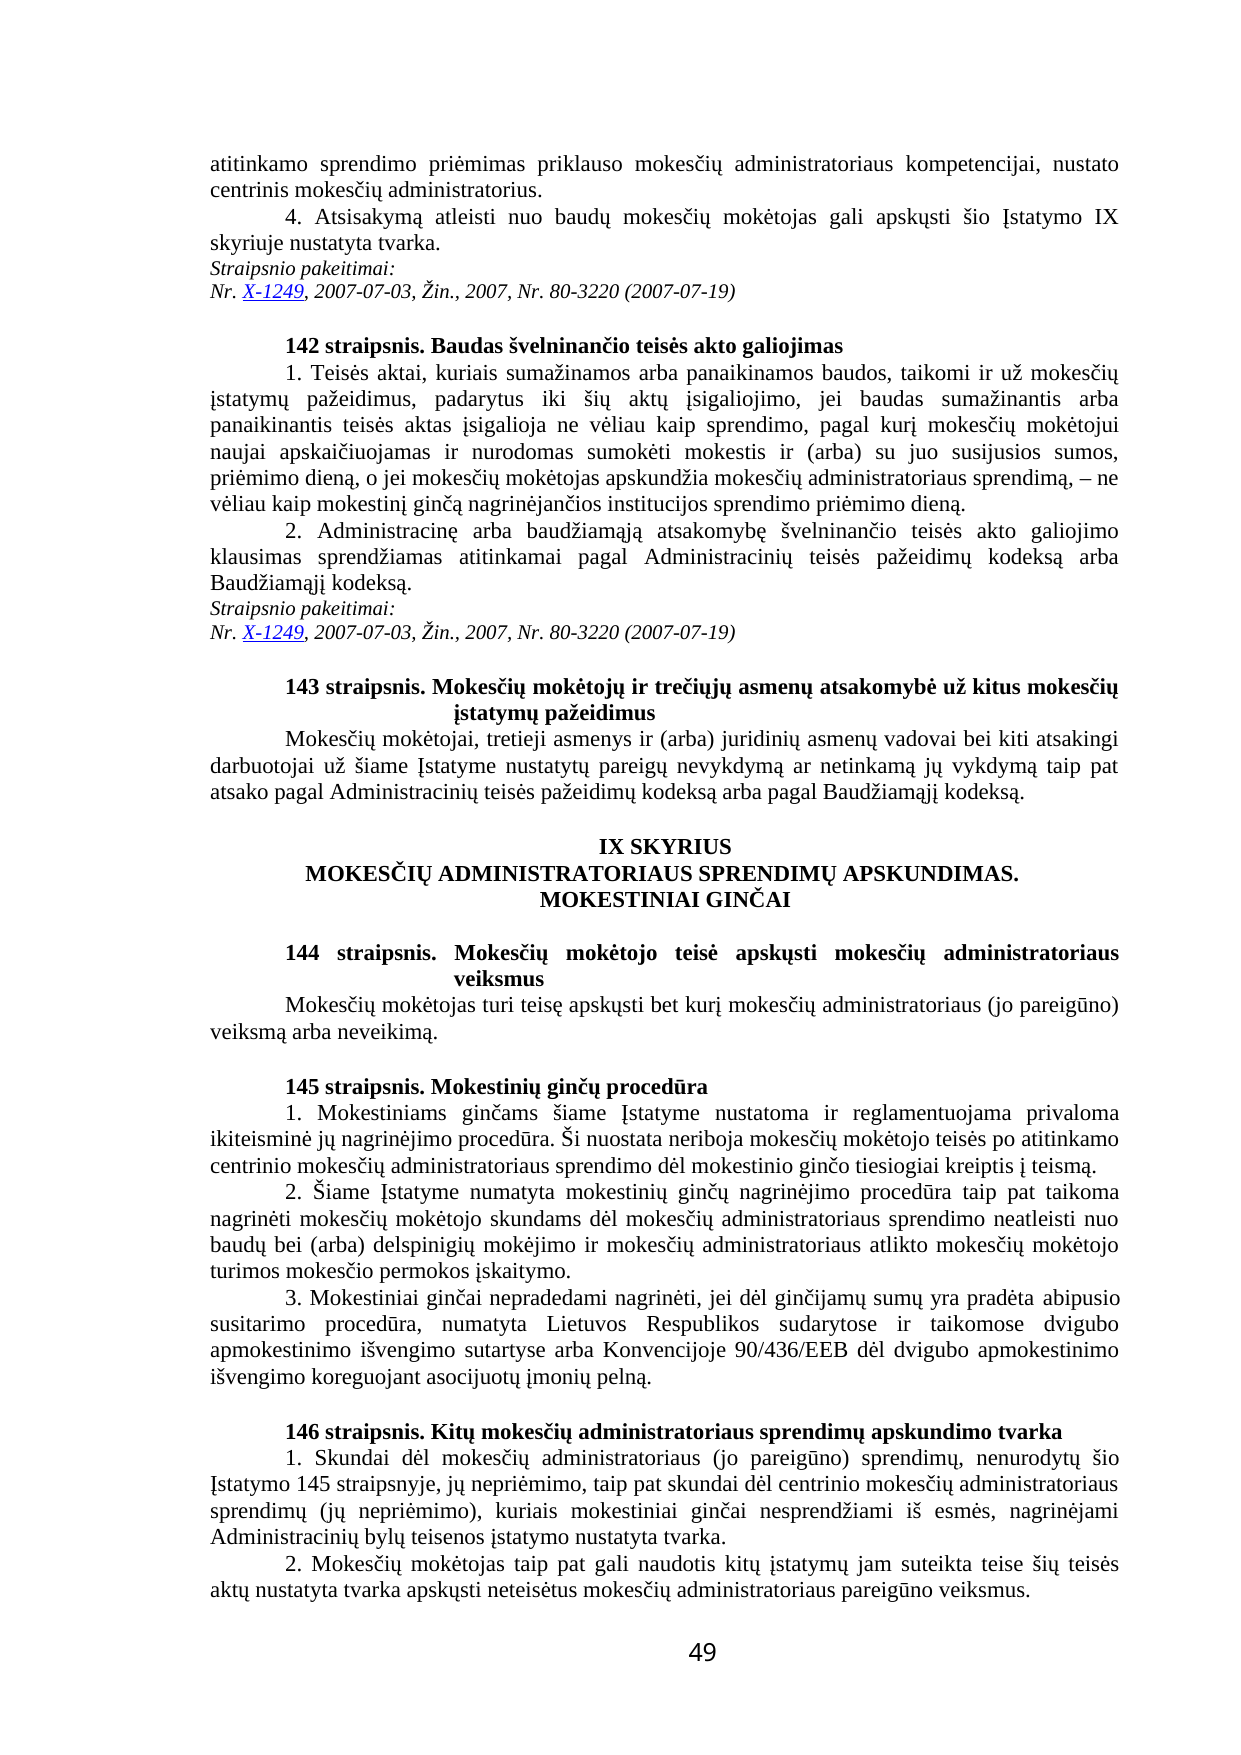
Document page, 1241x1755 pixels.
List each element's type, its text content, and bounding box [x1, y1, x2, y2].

text IX SKYRIUS [210, 833, 1120, 859]
text 1. Mokestiniams ginčams šiame Įstatyme nustatoma ir reglamentuojama privaloma ikiteisminė jų nagrinėjimo procedūra. Ši nuostata neriboja mokesčių mokėtojo teisės po atitinkamo centrinio mokesčių administratoriaus sprendimo dėl mokestinio ginčo tiesiogiai kreiptis į teismą. [210, 1099, 1120, 1178]
text Mokesčių mokėtojai, tretieji asmenys ir (arba) juridinių asmenų vadovai bei kiti atsakingi darbuotojai už šiame Įstatyme nustatytų pareigų nevykdymą ar netinkamą jų vykdymą taip pat atsako pagal Administracinių teisės pažeidimų kodeksą arba pagal Baudžiamąjį kodeksą. [210, 725, 1120, 804]
text 143 straipsnis. Mokesčių mokėtojų ir trečiųjų asmenų atsakomybė už kitus mokesčių įstatymų pažeidimus [285, 673, 1120, 725]
text 2. Administracinę arba baudžiamąją atsakomybę švelninančio teisės akto galiojimo klausimas sprendžiamas atitinkamai pagal Administracinių teisės pažeidimų kodeksą arba Baudžiamąjį kodeksą. [210, 517, 1120, 596]
text 146 straipsnis. Kitų mokesčių administratoriaus sprendimų apskundimo tvarka [285, 1418, 1120, 1444]
text Nr. X-1249, 2007-07-03, Žin., 2007, Nr. 80-3220 (2007-07-19) [210, 620, 1120, 644]
text 1. Skundai dėl mokesčių administratoriaus (jo pareigūno) sprendimų, nenurodytų šio Įstatymo 145 straipsnyje, jų nepriėmimo, taip pat skundai dėl centrinio mokesčių administratoriaus sprendimų (jų nepriėmimo), kuriais mokestiniai ginčai nesprendžiami iš esmės, nagrinėjami Administracinių bylų teisenos įstatymo nustatyta tvarka. [210, 1444, 1120, 1549]
text Straipsnio pakeitimai: [210, 255, 1120, 279]
text 4. Atsisakymą atleisti nuo baudų mokesčių mokėtojas gali apskųsti šio Įstatymo IX skyriuje nustatyta tvarka. [210, 203, 1120, 255]
text 1. Teisės aktai, kuriais sumažinamos arba panaikinamos baudos, taikomi ir už mokesčių įstatymų pažeidimus, padarytus iki šių aktų įsigaliojimo, jei baudas sumažinantis arba panaikinantis teisės aktas įsigalioja ne vėliau kaip sprendimo, pagal kurį mokesčių mokėtojui naujai apskaičiuojamas ir nurodomas sumokėti mokestis ir (arba) su juo susijusios sumos, priėmimo dieną, o jei mokesčių mokėtojas apskundžia mokesčių administratoriaus sprendimą, – ne vėliau kaip mokestinį ginčą nagrinėjančios institucijos sprendimo priėmimo dieną. [210, 359, 1120, 517]
text Nr. X-1249, 2007-07-03, Žin., 2007, Nr. 80-3220 (2007-07-19) [210, 279, 1120, 303]
text 144 straipsnis. Mokesčių mokėtojo teisė apskųsti mokesčių administratoriaus veiksmus [285, 939, 1120, 991]
text 2. Mokesčių mokėtojas taip pat gali naudotis kitų įstatymų jam suteikta teise šių teisės aktų nustatyta tvarka apskųsti neteisėtus mokesčių administratoriaus pareigūno veiksmus. [210, 1549, 1120, 1602]
text MOKESČIŲ ADMINISTRATORIAUS SPRENDIMŲ APSKUNDIMAS. [210, 859, 1120, 886]
text 142 straipsnis. Baudas švelninančio teisės akto galiojimas [210, 332, 1120, 359]
text atitinkamo sprendimo priėmimas priklauso mokesčių administratoriaus kompetencijai, nustato centrinis mokesčių administratorius. [210, 150, 1120, 203]
text 2. Šiame Įstatyme numatyta mokestinių ginčų nagrinėjimo procedūra taip pat taikoma nagrinėti mokesčių mokėtojo skundams dėl mokesčių administratoriaus sprendimo neatleisti nuo baudų bei (arba) delspinigių mokėjimo ir mokesčių administratoriaus atlikto mokesčių mokėtojo turimos mokesčio permokos įskaitymo. [210, 1178, 1120, 1284]
text MOKESTINIAI GINČAI [210, 886, 1120, 912]
text 145 straipsnis. Mokestinių ginčų procedūra [210, 1073, 1120, 1099]
text Mokesčių mokėtojas turi teisę apskųsti bet kurį mokesčių administratoriaus (jo pareigūno) veiksmą arba neveikimą. [210, 991, 1120, 1044]
text Straipsnio pakeitimai: [210, 596, 1120, 620]
text 3. Mokestiniai ginčai nepradedami nagrinėti, jei dėl ginčijamų sumų yra pradėta abipusio susitarimo procedūra, numatyta Lietuvos Respublikos sudarytose ir taikomose dvigubo apmokestinimo išvengimo sutartyse arba Konvencijoje 90/436/EEB dėl dvigubo apmokestinimo išvengimo koreguojant asocijuotų įmonių pelną. [210, 1284, 1120, 1389]
